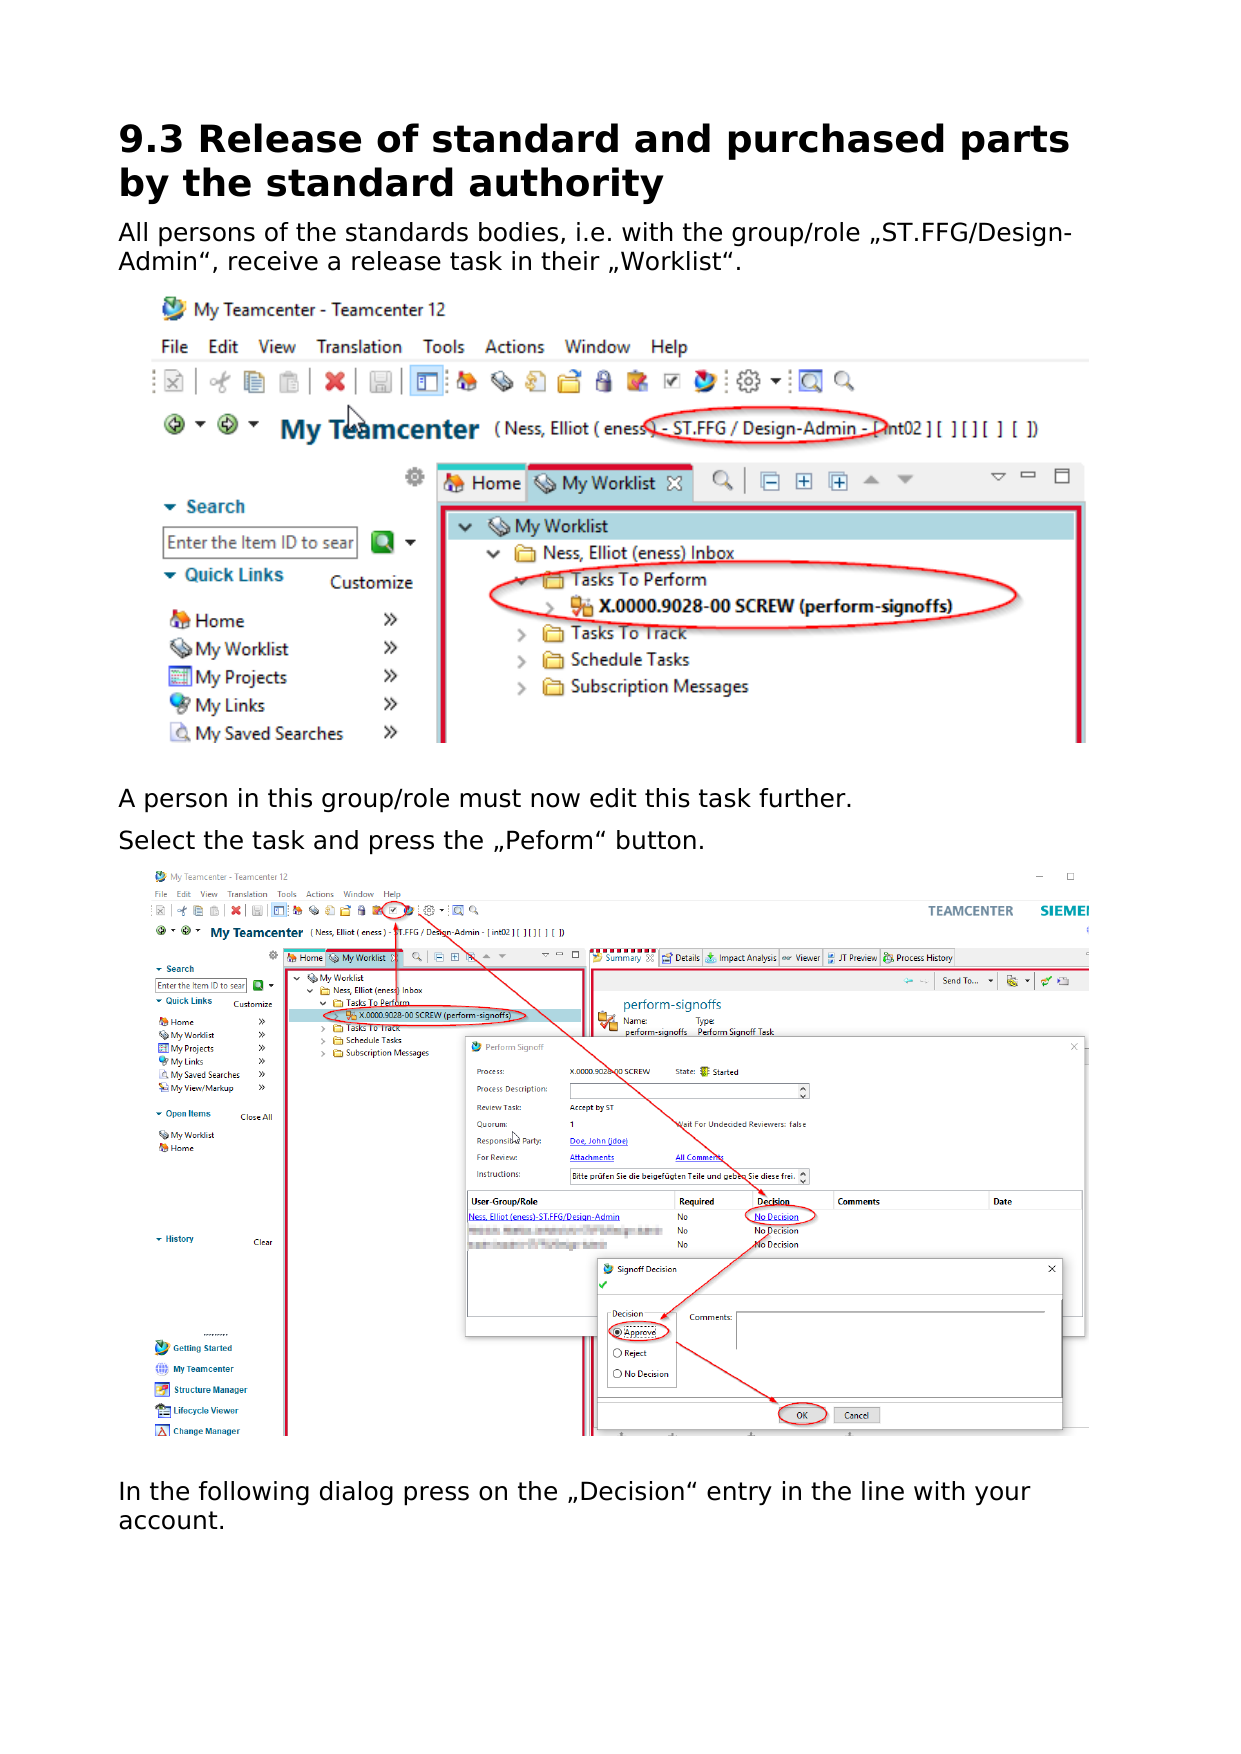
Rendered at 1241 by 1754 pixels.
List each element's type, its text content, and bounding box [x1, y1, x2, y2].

subtitle 9.3 Release of standard and purchased parts by the standard authority [118, 118, 1122, 205]
picture [151, 288, 1089, 743]
text All persons of the standards bodies, i.e. with the group/role „ST.FFG/Design-Admin“, receive a release task in their „Worklist“. [118, 218, 1122, 276]
picture [151, 867, 1089, 1436]
text A person in this group/role must now edit this task further. [118, 784, 1122, 813]
text In the following dialog press on the „Decision“ entry in the line with your account. [118, 1477, 1122, 1535]
text Select the task and press the „Peform“ button. [118, 826, 1122, 855]
